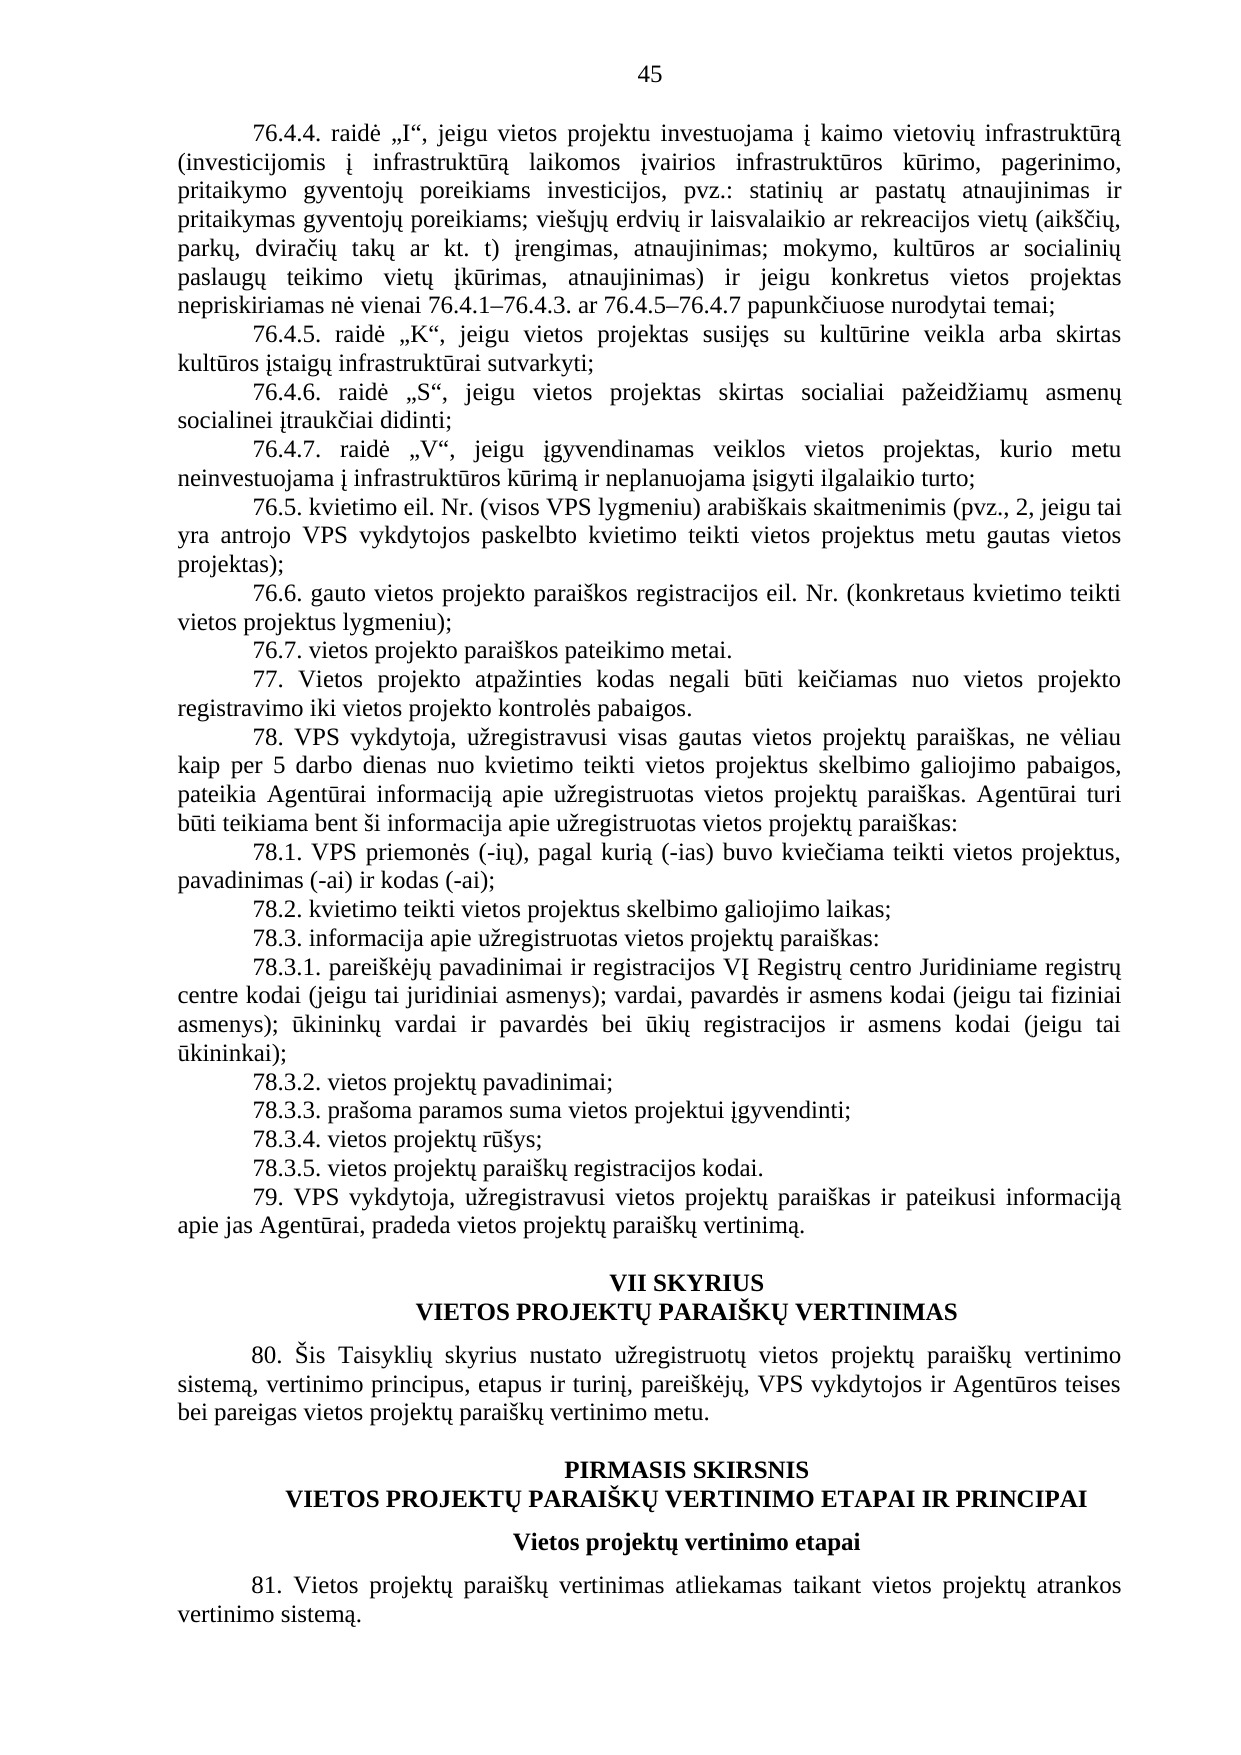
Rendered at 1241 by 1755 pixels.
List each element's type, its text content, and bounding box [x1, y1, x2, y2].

text 76.4.7. raidė „V“, jeigu įgyvendinamas veiklos vietos projektas, kurio metu neinvestuojama į infrastruktūros kūrimą ir neplanuojama įsigyti ilgalaikio turto; [177, 434, 1122, 492]
text VIETOS PROJEKTŲ PARAIŠKŲ VERTINIMAS [177, 1297, 1122, 1326]
text 76.4.5. raidė „K“, jeigu vietos projektas susijęs su kultūrine veikla arba skirtas kultūros įstaigų infrastruktūrai sutvarkyti; [177, 319, 1122, 377]
text 80. Šis Taisyklių skyrius nustato užregistruotų vietos projektų paraiškų vertinimo sistemą, vertinimo principus, etapus ir turinį, pareiškėjų, VPS vykdytojos ir Agentūros teises bei pareigas vietos projektų paraiškų vertinimo metu. [177, 1340, 1122, 1426]
text 78.2. kvietimo teikti vietos projektus skelbimo galiojimo laikas; [177, 894, 1122, 923]
text 76.4.4. raidė „I“, jeigu vietos projektu investuojama į kaimo vietovių infrastruktūrą (investicijomis į infrastruktūrą laikomos įvairios infrastruktūros kūrimo, pagerinimo, pritaikymo gyventojų poreikiams investicijos, pvz.: statinių ar pastatų atnaujinimas ir pritaikymas gyventojų poreikiams; viešųjų erdvių ir laisvalaikio ar rekreacijos vietų (aikščių, parkų, dviračių takų ar kt. t) įrengimas, atnaujinimas; mokymo, kultūros ar socialinių paslaugų teikimo vietų įkūrimas, atnaujinimas) ir jeigu konkretus vietos projektas nepriskiriamas nė vienai 76.4.1–76.4.3. ar 76.4.5–76.4.7 papunkčiuose nurodytai temai; [177, 118, 1122, 319]
text 79. VPS vykdytoja, užregistravusi vietos projektų paraiškas ir pateikusi informaciją apie jas Agentūrai, pradeda vietos projektų paraiškų vertinimą. [177, 1182, 1122, 1239]
text 78. VPS vykdytoja, užregistravusi visas gautas vietos projektų paraiškas, ne vėliau kaip per 5 darbo dienas nuo kvietimo teikti vietos projektus skelbimo galiojimo pabaigos, pateikia Agentūrai informaciją apie užregistruotas vietos projektų paraiškas. Agentūrai turi būti teikiama bent ši informacija apie užregistruotas vietos projektų paraiškas: [177, 722, 1122, 837]
text 81. Vietos projektų paraiškų vertinimas atliekamas taikant vietos projektų atrankos vertinimo sistemą. [177, 1570, 1122, 1627]
text VII SKYRIUS [177, 1268, 1122, 1297]
text 78.3. informacija apie užregistruotas vietos projektų paraiškas: [177, 923, 1122, 952]
text 78.3.5. vietos projektų paraiškų registracijos kodai. [177, 1153, 1122, 1182]
text 76.6. gauto vietos projekto paraiškos registracijos eil. Nr. (konkretaus kvietimo teikti vietos projektus lygmeniu); [177, 578, 1122, 636]
text PIRMASIS SKIRSNIS [177, 1455, 1122, 1484]
text Vietos projektų vertinimo etapai [177, 1527, 1122, 1556]
text 78.3.1. pareiškėjų pavadinimai ir registracijos VĮ Registrų centro Juridiniame registrų centre kodai (jeigu tai juridiniai asmenys); vardai, pavardės ir asmens kodai (jeigu tai fiziniai asmenys); ūkininkų vardai ir pavardės bei ūkių registracijos ir asmens kodai (jeigu tai ūkininkai); [177, 952, 1122, 1067]
text 78.1. VPS priemonės (-ių), pagal kurią (-ias) buvo kviečiama teikti vietos projektus, pavadinimas (-ai) ir kodas (-ai); [177, 837, 1122, 894]
text 77. Vietos projekto atpažinties kodas negali būti keičiamas nuo vietos projekto registravimo iki vietos projekto kontrolės pabaigos. [177, 664, 1122, 722]
text 78.3.3. prašoma paramos suma vietos projektui įgyvendinti; [177, 1096, 1122, 1124]
text 76.7. vietos projekto paraiškos pateikimo metai. [177, 636, 1122, 664]
text 78.3.2. vietos projektų pavadinimai; [177, 1067, 1122, 1096]
text 76.5. kvietimo eil. Nr. (visos VPS lygmeniu) arabiškais skaitmenimis (pvz., 2, jeigu tai yra antrojo VPS vykdytojos paskelbto kvietimo teikti vietos projektus metu gautas vietos projektas); [177, 492, 1122, 578]
text 78.3.4. vietos projektų rūšys; [177, 1124, 1122, 1153]
text 76.4.6. raidė „S“, jeigu vietos projektas skirtas socialiai pažeidžiamų asmenų socialinei įtraukčiai didinti; [177, 377, 1122, 434]
text VIETOS PROJEKTŲ PARAIŠKŲ VERTINIMO ETAPAI IR PRINCIPAI [177, 1484, 1122, 1512]
